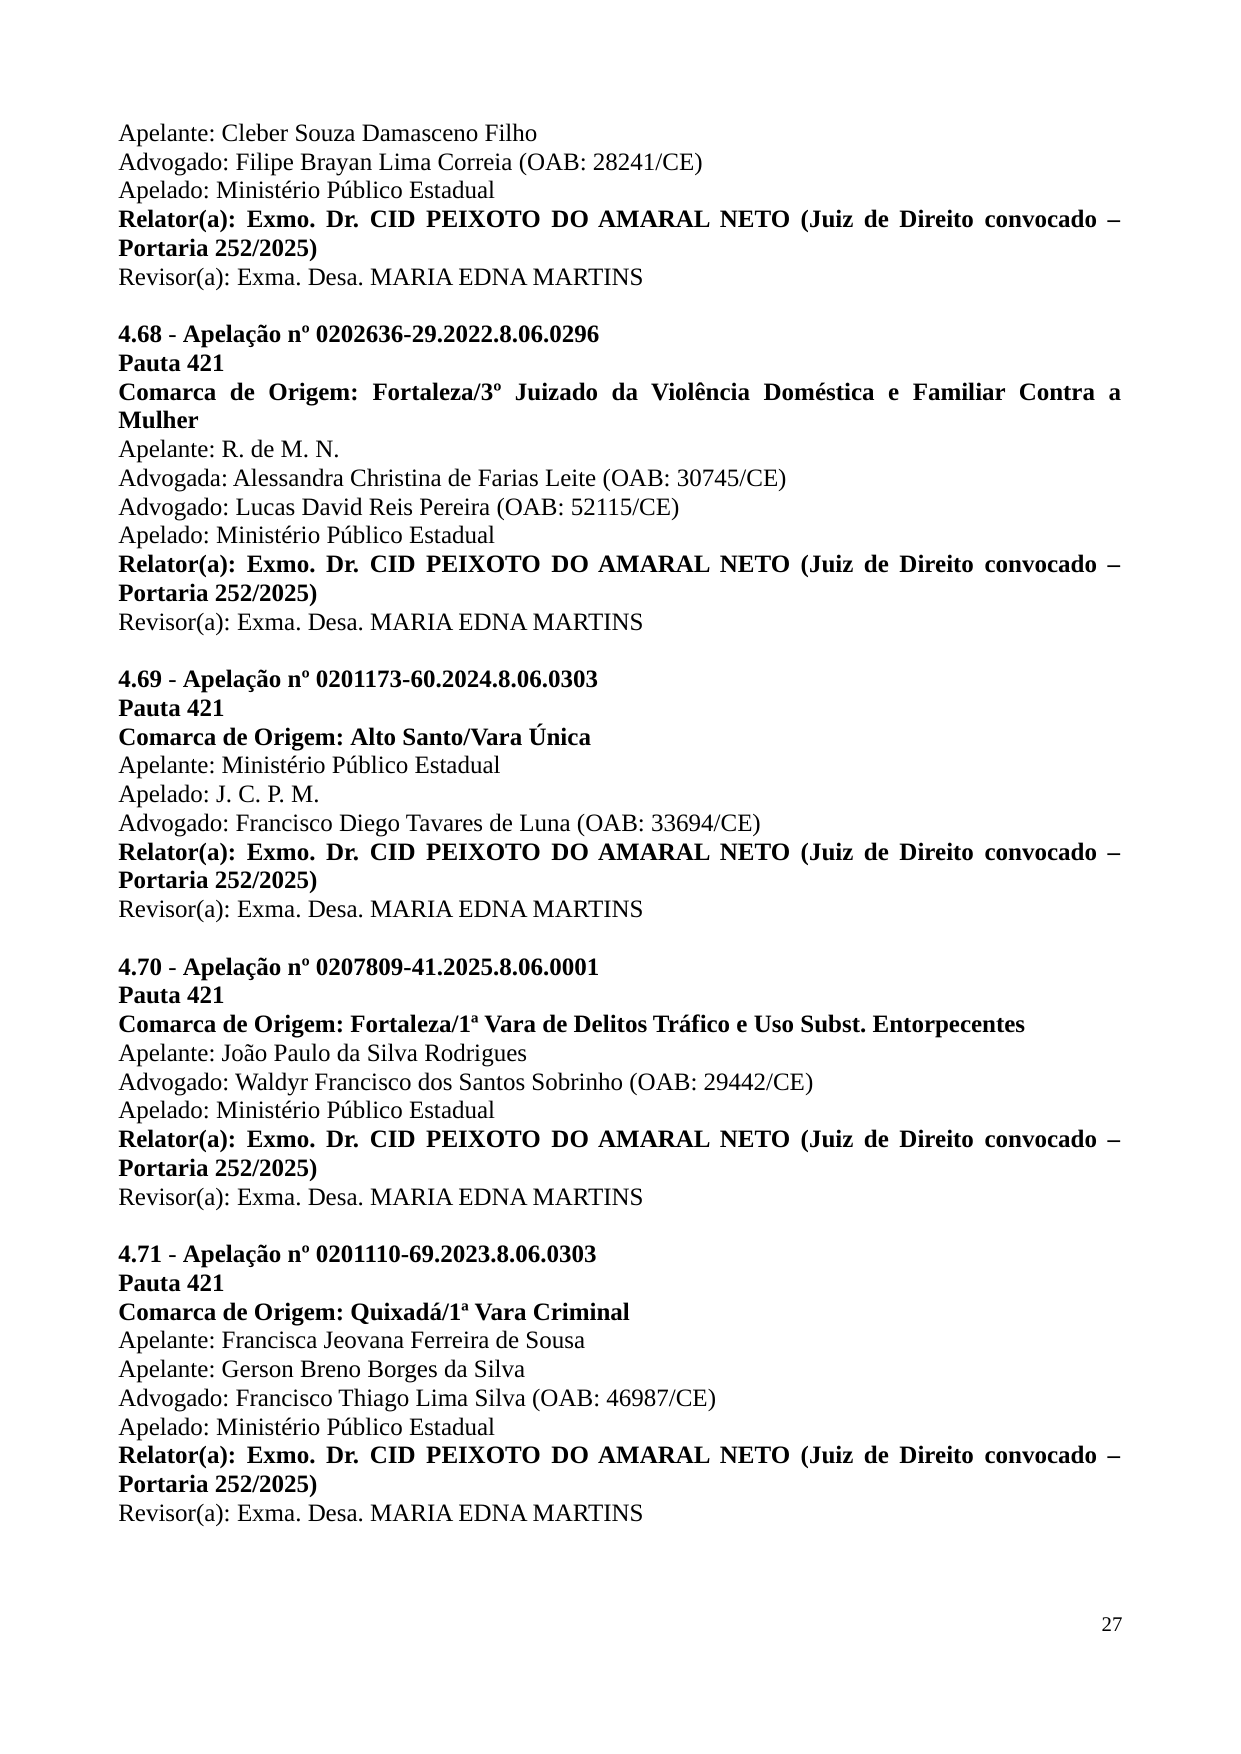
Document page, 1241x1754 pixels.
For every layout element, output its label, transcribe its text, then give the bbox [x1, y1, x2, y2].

text Relator(a): Exmo. Dr. CID PEIXOTO DO AMARAL NETO (Juiz de Direito convocado – Portaria 252/2025) [118, 1441, 1122, 1498]
text Advogado: Francisco Diego Tavares de Luna (OAB: 33694/CE) [118, 808, 1122, 837]
text Advogado: Lucas David Reis Pereira (OAB: 52115/CE) [118, 492, 1122, 521]
text Advogado: Filipe Brayan Lima Correia (OAB: 28241/CE) [118, 147, 1122, 176]
text 4.68 - Apelação nº 0202636-29.2022.8.06.0296 [118, 319, 1122, 348]
text Pauta 421 [118, 348, 1122, 377]
text Apelante: Gerson Breno Borges da Silva [118, 1354, 1122, 1383]
text Apelado: Ministério Público Estadual [118, 1096, 1122, 1124]
text Comarca de Origem: Alto Santo/Vara Única [118, 722, 1122, 751]
text Comarca de Origem: Quixadá/1ª Vara Criminal [118, 1297, 1122, 1326]
text Apelado: Ministério Público Estadual [118, 1412, 1122, 1441]
text Pauta 421 [118, 1268, 1122, 1297]
text Revisor(a): Exma. Desa. MARIA EDNA MARTINS [118, 1182, 1122, 1211]
text 4.70 - Apelação nº 0207809-41.2025.8.06.0001 [118, 952, 1122, 981]
text Apelante: Francisca Jeovana Ferreira de Sousa [118, 1326, 1122, 1354]
text Revisor(a): Exma. Desa. MARIA EDNA MARTINS [118, 894, 1122, 923]
text Relator(a): Exmo. Dr. CID PEIXOTO DO AMARAL NETO (Juiz de Direito convocado – Portaria 252/2025) [118, 1124, 1122, 1182]
text Apelado: Ministério Público Estadual [118, 521, 1122, 549]
text Pauta 421 [118, 693, 1122, 722]
text Advogado: Francisco Thiago Lima Silva (OAB: 46987/CE) [118, 1383, 1122, 1412]
text Advogada: Alessandra Christina de Farias Leite (OAB: 30745/CE) [118, 463, 1122, 492]
text Apelante: R. de M. N. [118, 434, 1122, 463]
text Comarca de Origem: Fortaleza/1ª Vara de Delitos Tráfico e Uso Subst. Entorpecentes [118, 1009, 1122, 1038]
text Pauta 421 [118, 981, 1122, 1009]
text 4.69 - Apelação nº 0201173-60.2024.8.06.0303 [118, 664, 1122, 693]
text Revisor(a): Exma. Desa. MARIA EDNA MARTINS [118, 1498, 1122, 1527]
text 4.71 - Apelação nº 0201110-69.2023.8.06.0303 [118, 1239, 1122, 1268]
text Revisor(a): Exma. Desa. MARIA EDNA MARTINS [118, 607, 1122, 636]
text Apelante: Cleber Souza Damasceno Filho [118, 118, 1122, 147]
text Advogado: Waldyr Francisco dos Santos Sobrinho (OAB: 29442/CE) [118, 1067, 1122, 1096]
text Revisor(a): Exma. Desa. MARIA EDNA MARTINS [118, 262, 1122, 291]
text Relator(a): Exmo. Dr. CID PEIXOTO DO AMARAL NETO (Juiz de Direito convocado – Portaria 252/2025) [118, 549, 1122, 607]
text Relator(a): Exmo. Dr. CID PEIXOTO DO AMARAL NETO (Juiz de Direito convocado – Portaria 252/2025) [118, 837, 1122, 894]
text Apelado: Ministério Público Estadual [118, 176, 1122, 204]
text Apelado: J. C. P. M. [118, 779, 1122, 808]
text Apelante: João Paulo da Silva Rodrigues [118, 1038, 1122, 1067]
text Relator(a): Exmo. Dr. CID PEIXOTO DO AMARAL NETO (Juiz de Direito convocado – Portaria 252/2025) [118, 204, 1122, 262]
text Comarca de Origem: Fortaleza/3º Juizado da Violência Doméstica e Familiar Contra a Mulher [118, 377, 1122, 434]
text Apelante: Ministério Público Estadual [118, 751, 1122, 779]
